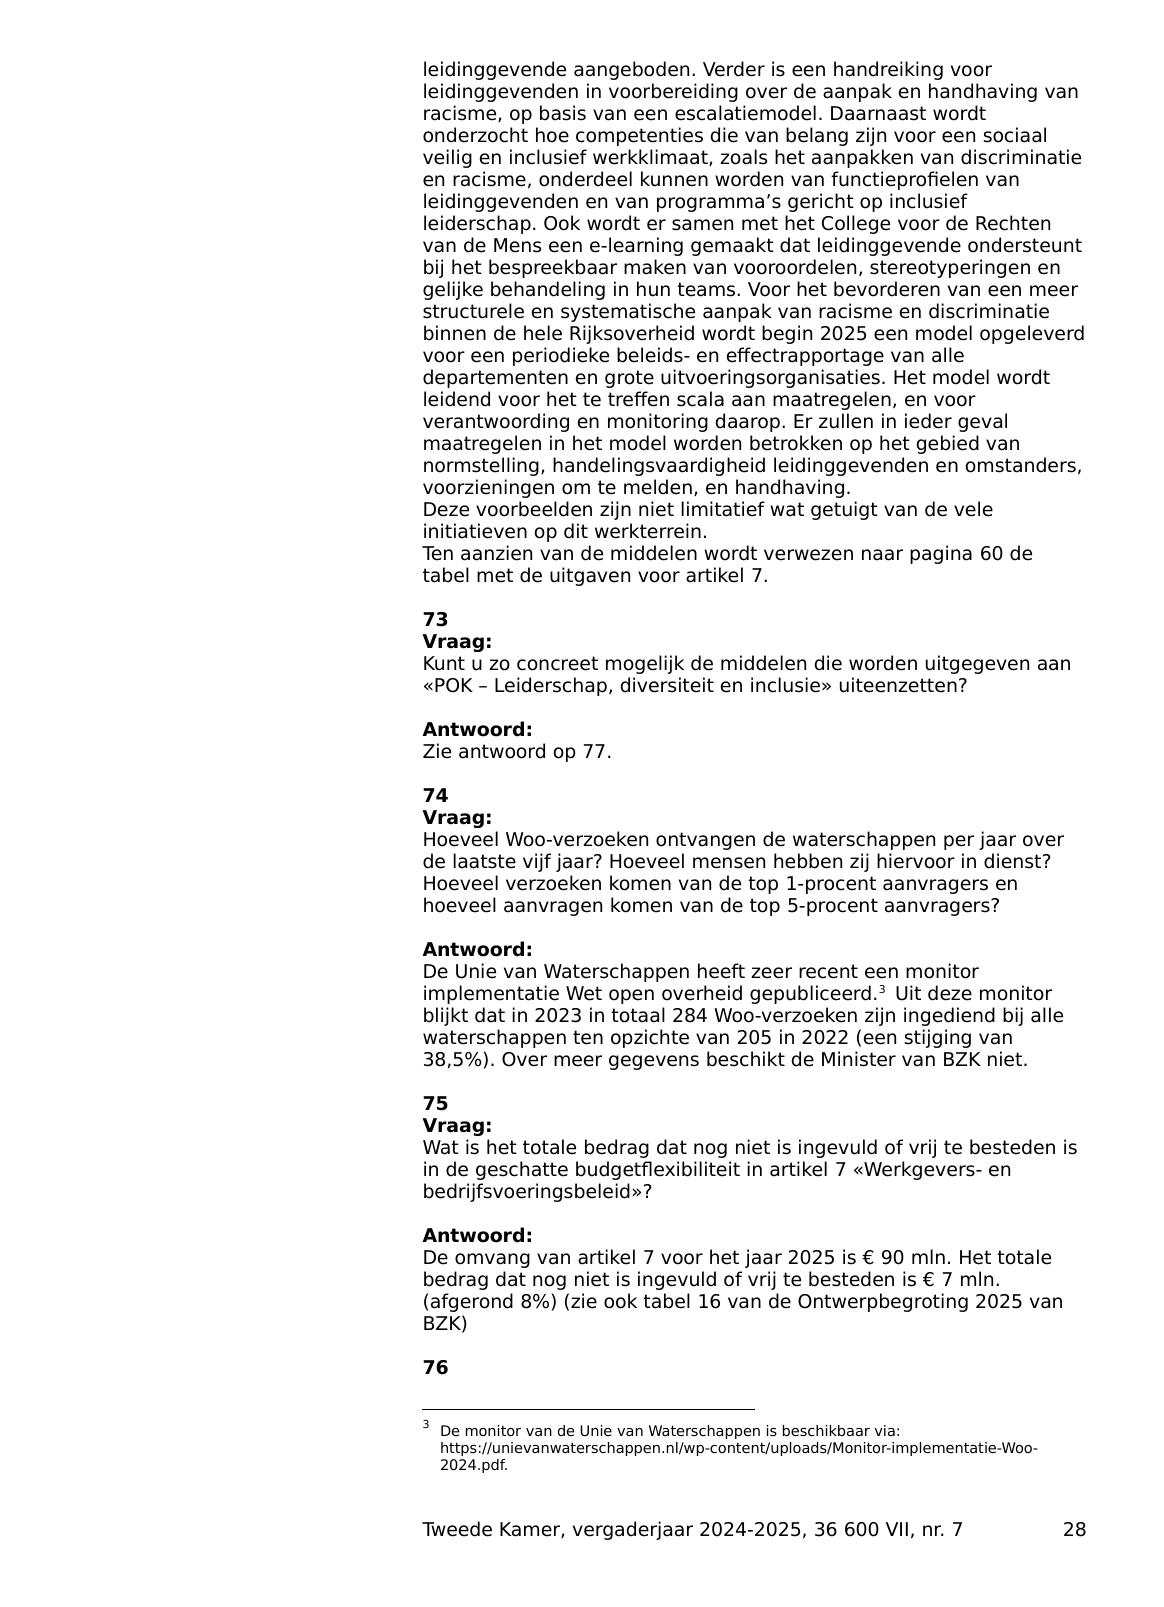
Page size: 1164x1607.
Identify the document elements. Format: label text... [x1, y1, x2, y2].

text De Unie van Waterschappen heeft zeer recent een monitor implementatie Wet open overheid gepubliceerd. Uit deze monitor blijkt dat in 2023 in totaal 284 Woo-verzoeken zijn ingediend bij alle waterschappen ten opzichte van 205 in 2022 (een stijging van 38,5%). Over meer gegevens beschikt de Minister van BZK niet. [422, 961, 1087, 1071]
text Hoeveel Woo-verzoeken ontvangen de waterschappen per jaar over de laatste vijf jaar? Hoeveel mensen hebben zij hiervoor in dienst? Hoeveel verzoeken komen van de top 1-procent aanvragers en hoeveel aanvragen komen van de top 5-procent aanvragers? [422, 829, 1087, 917]
text 73 [422, 609, 1087, 631]
text De omvang van artikel 7 voor het jaar 2025 is € 90 mln. Het totale bedrag dat nog niet is ingevuld of vrij te besteden is € 7 mln. (afgerond 8%) (zie ook tabel 16 van de Ontwerpbegroting 2025 van BZK) [422, 1247, 1087, 1335]
text Antwoord: [422, 939, 1087, 961]
text 76 [422, 1357, 1087, 1379]
text Deze voorbeelden zijn niet limitatief wat getuigt van de vele initiatieven op dit werkterrein. [422, 499, 1087, 543]
text Antwoord: [422, 1225, 1087, 1247]
text Zie antwoord op 77. [422, 741, 1087, 763]
text Kunt u zo concreet mogelijk de middelen die worden uitgegeven aan «POK – Leiderschap, diversiteit en inclusie» uiteenzetten? [422, 653, 1087, 697]
text Antwoord: [422, 719, 1087, 741]
text Vraag: [422, 807, 1087, 829]
text 75 [422, 1093, 1087, 1115]
text De monitor van de Unie van Waterschappen is beschikbaar via: https://unievanwaterschappen.nl/wp-content/uploads/Monitor-implementatie-Woo-2024.pdf. [422, 1418, 1087, 1474]
text Wat is het totale bedrag dat nog niet is ingevuld of vrij te besteden is in de geschatte budgetflexibiliteit in artikel 7 «Werkgevers- en bedrijfsvoeringsbeleid»? [422, 1137, 1087, 1203]
text Ten aanzien van de middelen wordt verwezen naar pagina 60 de tabel met de uitgaven voor artikel 7. [422, 543, 1087, 587]
text Vraag: [422, 631, 1087, 653]
text leidinggevende aangeboden. Verder is een handreiking voor leidinggevenden in voorbereiding over de aanpak en handhaving van racisme, op basis van een escalatiemodel. Daarnaast wordt onderzocht hoe competenties die van belang zijn voor een sociaal veilig en inclusief werkklimaat, zoals het aanpakken van discriminatie en racisme, onderdeel kunnen worden van functieprofielen van leidinggevenden en van programma’s gericht op inclusief leiderschap. Ook wordt er samen met het College voor de Rechten van de Mens een e-learning gemaakt dat leidinggevende ondersteunt bij het bespreekbaar maken van vooroordelen, stereotyperingen en gelijke behandeling in hun teams. Voor het bevorderen van een meer structurele en systematische aanpak van racisme en discriminatie binnen de hele Rijksoverheid wordt begin 2025 een model opgeleverd voor een periodieke beleids- en effectrapportage van alle departementen en grote uitvoeringsorganisaties. Het model wordt leidend voor het te treffen scala aan maatregelen, en voor verantwoording en monitoring daarop. Er zullen in ieder geval maatregelen in het model worden betrokken op het gebied van normstelling, handelingsvaardigheid leidinggevenden en omstanders, voorzieningen om te melden, en handhaving. [422, 59, 1087, 499]
text 74 [422, 785, 1087, 807]
text Vraag: [422, 1115, 1087, 1137]
